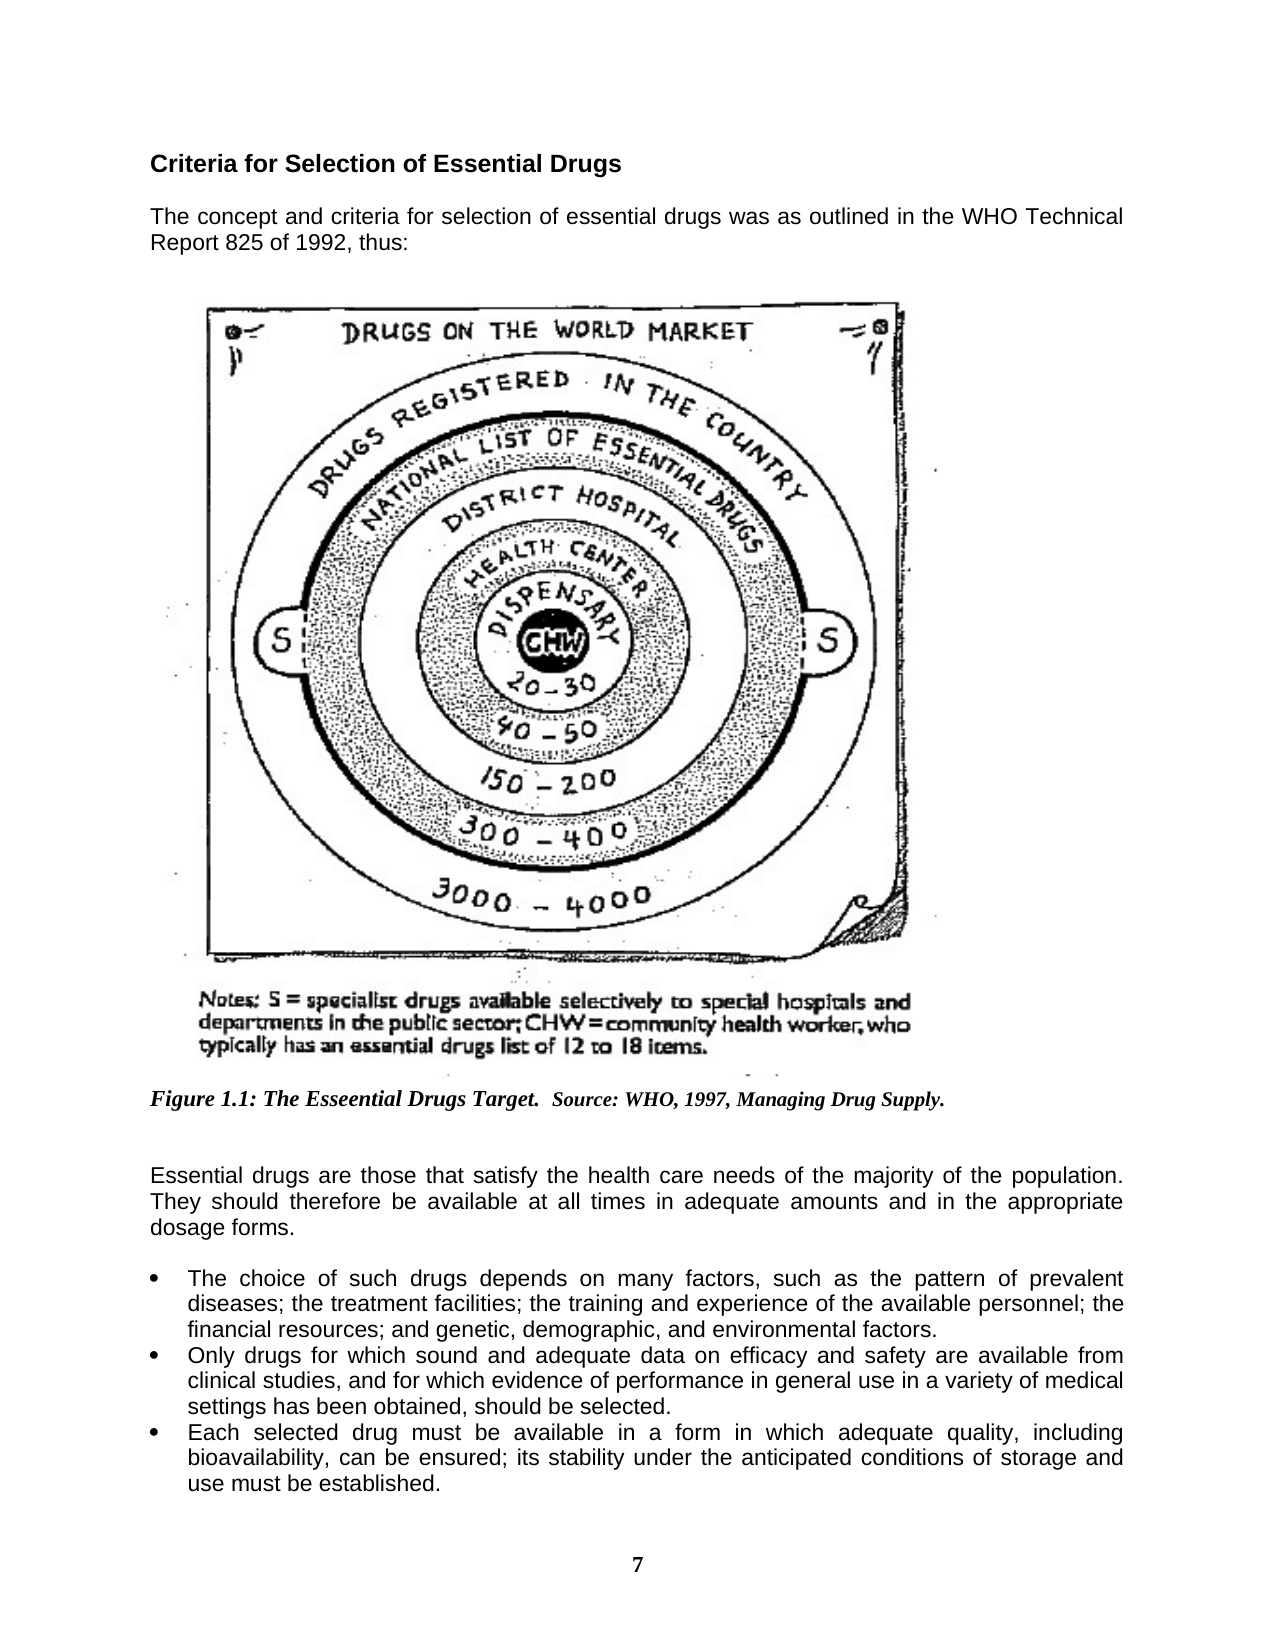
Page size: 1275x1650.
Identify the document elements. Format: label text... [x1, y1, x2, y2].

text The concept and criteria for selection of essential drugs was as outlined in the WHO Technical Report 825 of 1992, thus: [150, 203, 1125, 255]
text Figure 1.1: The Esseential Drugs Target. Source: WHO, 1997, Managing Drug Supply. [150, 1086, 1125, 1112]
picture [166, 289, 950, 1078]
list Each selected drug must be available in a form in which adequate quality, including bioavailability, can be ensured; its stability under the anticipated conditions of storage and use must be established. [150, 1419, 1125, 1496]
list The choice of such drugs depends on many factors, such as the pattern of prevalent diseases; the treatment facilities; the training and experience of the available personnel; the financial resources; and genetic, demographic, and environmental factors. [150, 1266, 1125, 1342]
text Criteria for Selection of Essential Drugs [150, 150, 1125, 178]
text Essential drugs are those that satisfy the health care needs of the majority of the population. They should therefore be available at all times in adequate amounts and in the appropriate dosage forms. [150, 1163, 1125, 1240]
list Only drugs for which sound and adequate data on efficacy and safety are available from clinical studies, and for which evidence of performance in general use in a variety of medical settings has been obtained, should be selected. [150, 1342, 1125, 1419]
